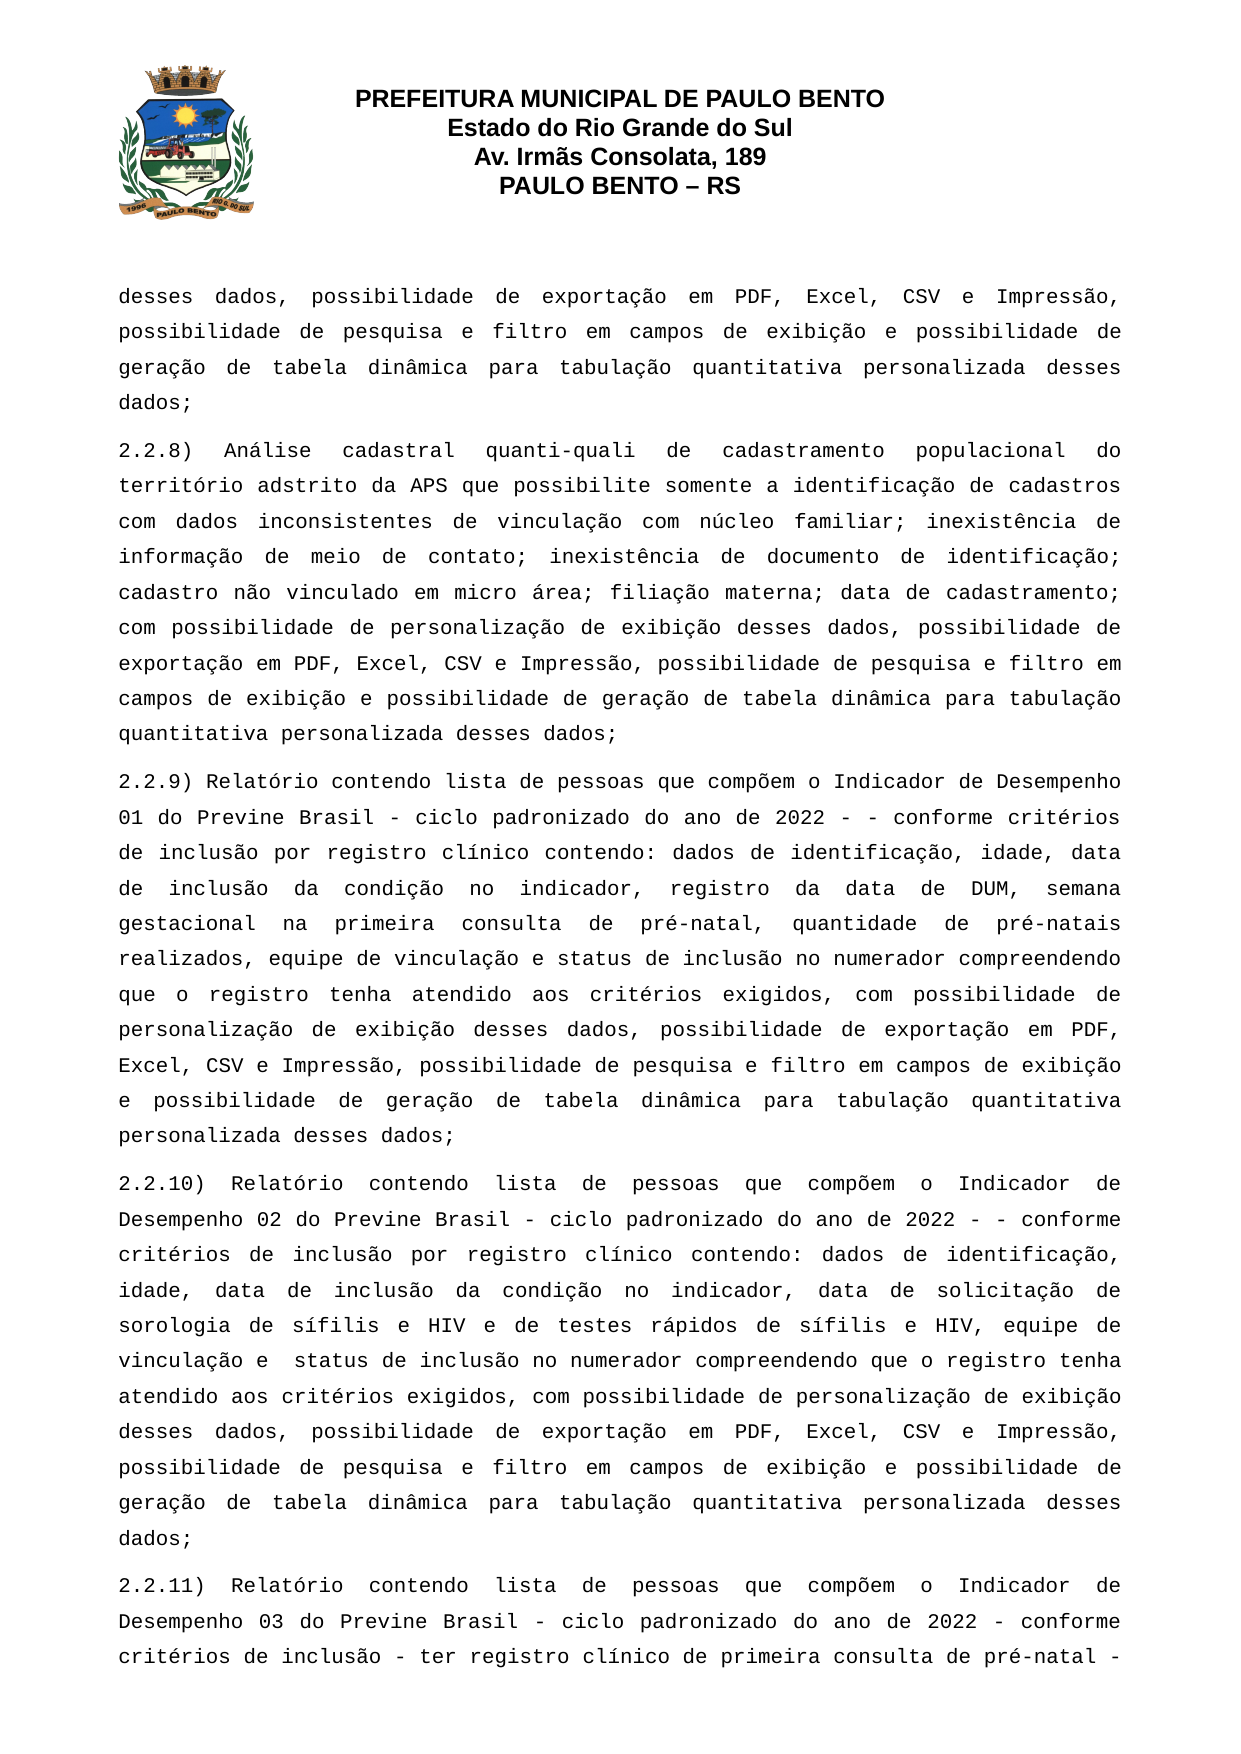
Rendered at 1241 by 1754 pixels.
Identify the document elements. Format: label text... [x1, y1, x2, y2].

text 2.2.8) Análise cadastral quanti-quali de cadastramento populacional do território adstrito da APS que possibilite somente a identificação de cadastros com dados inconsistentes de vinculação com núcleo familiar; inexistência de informação de meio de contato; inexistência de documento de identificação; cadastro não vinculado em micro área; filiação materna; data de cadastramento; com possibilidade de personalização de exibição desses dados, possibilidade de exportação em PDF, Excel, CSV e Impressão, possibilidade de pesquisa e filtro em campos de exibição e possibilidade de geração de tabela dinâmica para tabulação quantitativa personalizada desses dados; [118, 440, 1122, 747]
text 2.2.10) Relatório contendo lista de pessoas que compõem o Indicador de Desempenho 02 do Previne Brasil - ciclo padronizado do ano de 2022 - - conforme critérios de inclusão por registro clínico contendo: dados de identificação, idade, data de inclusão da condição no indicador, data de solicitação de sorologia de sífilis e HIV e de testes rápidos de sífilis e HIV, equipe de vinculação e status de inclusão no numerador compreendendo que o registro tenha atendido aos critérios exigidos, com possibilidade de personalização de exibição desses dados, possibilidade de exportação em PDF, Excel, CSV e Impressão, possibilidade de pesquisa e filtro em campos de exibição e possibilidade de geração de tabela dinâmica para tabulação quantitativa personalizada desses dados; [118, 1173, 1122, 1551]
text 2.2.9) Relatório contendo lista de pessoas que compõem o Indicador de Desempenho 01 do Previne Brasil - ciclo padronizado do ano de 2022 - - conforme critérios de inclusão por registro clínico contendo: dados de identificação, idade, data de inclusão da condição no indicador, registro da data de DUM, semana gestacional na primeira consulta de pré-natal, quantidade de pré-natais realizados, equipe de vinculação e status de inclusão no numerador compreendendo que o registro tenha atendido aos critérios exigidos, com possibilidade de personalização de exibição desses dados, possibilidade de exportação em PDF, Excel, CSV e Impressão, possibilidade de pesquisa e filtro em campos de exibição e possibilidade de geração de tabela dinâmica para tabulação quantitativa personalizada desses dados; [118, 771, 1122, 1149]
text desses dados, possibilidade de exportação em PDF, Excel, CSV e Impressão, possibilidade de pesquisa e filtro em campos de exibição e possibilidade de geração de tabela dinâmica para tabulação quantitativa personalizada desses dados; [118, 286, 1122, 416]
text 2.2.11) Relatório contendo lista de pessoas que compõem o Indicador de Desempenho 03 do Previne Brasil - ciclo padronizado do ano de 2022 - conforme critérios de inclusão - ter registro clínico de primeira consulta de pré-natal [118, 1576, 1122, 1670]
